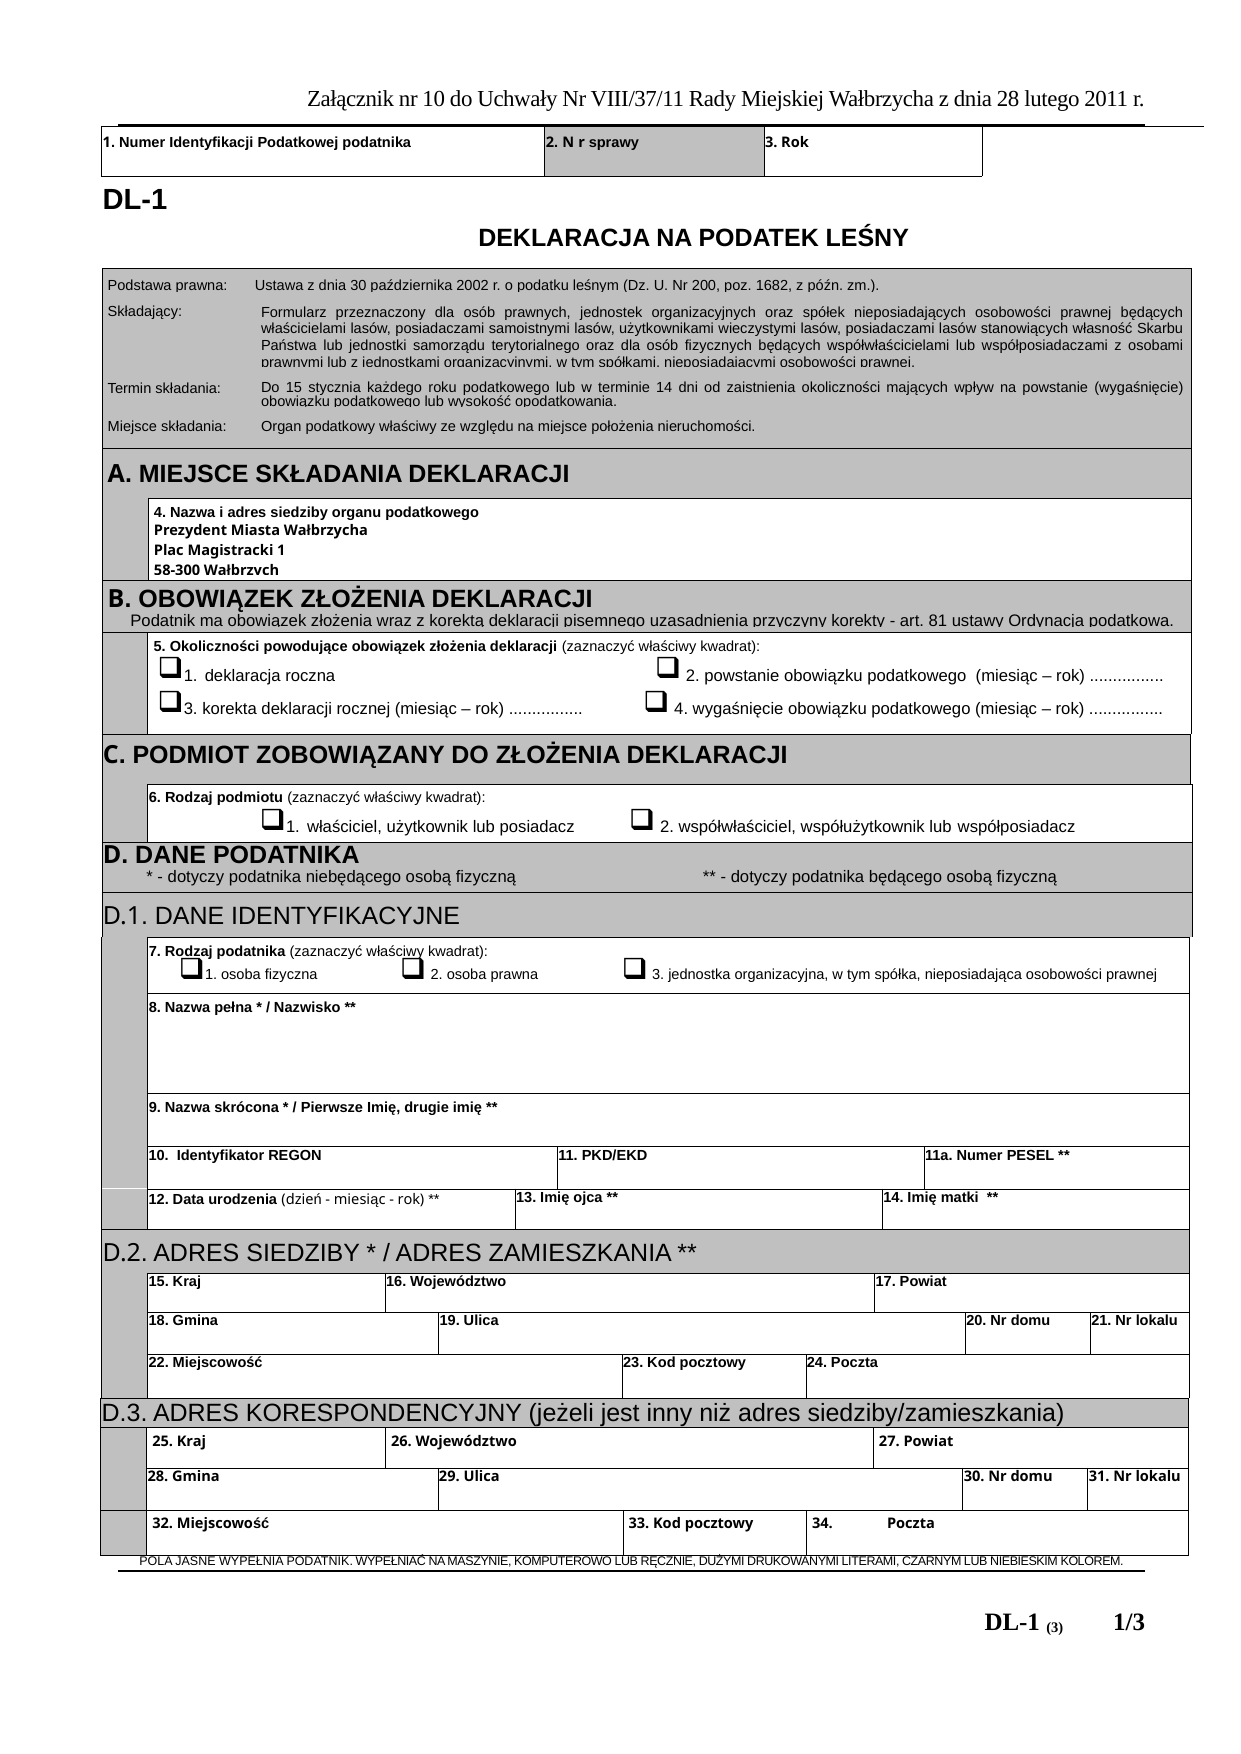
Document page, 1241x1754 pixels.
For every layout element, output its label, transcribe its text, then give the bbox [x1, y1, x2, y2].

table_cell B. OBOWIĄZEK ZŁOŻENIA DEKLARACJI Podatnik ma obowiązek złożenia wraz z korektą deklaracji pisemnego uzasadnienia przyczyny korekty - art. 81 ustawy Ordynacja podatkowa. [103, 581, 1191, 632]
table_header [1190, 937, 1239, 993]
table_cell 29. Ulica [439, 1469, 962, 1510]
table_cell [93, 993, 101, 1093]
table_cell 14. Imię matki ** [883, 1190, 1189, 1229]
table_cell 31. Nr lokalu [1088, 1469, 1188, 1510]
table_cell [93, 260, 108, 268]
table_header Ustawa z dnia 30 października 2002 r. o podatku leśnym (Dz. U. Nr 200, poz. 1682, z późn. zm.). [255, 269, 1191, 298]
table_cell [102, 1273, 147, 1312]
table_cell [93, 220, 101, 260]
table_cell Poczta [807, 1511, 1188, 1555]
table_cell [102, 1189, 147, 1229]
table_header 27. Powiat [874, 1428, 1188, 1468]
table_header 11a. Numer PESEL ** [925, 1147, 1189, 1188]
table_header [93, 784, 102, 842]
text Załącznik nr 10 do Uchwały Nr VIII/37/11 Rady Miejskiej Wałbrzycha z dnia 28 lutego 2011 r. [821, 97, 1145, 109]
table_header D.3. ADRES KORESPONDENCYJNY (jeżeli jest inny niż adres siedziby/zamieszkania) [101, 1399, 1188, 1427]
table_cell Organ podatkowy właściwy ze względu na miejsce położenia nieruchomości. [255, 412, 1191, 448]
table_cell [108, 260, 1197, 268]
table_header 26. Województwo [386, 1428, 873, 1468]
table_cell [92, 1468, 100, 1510]
table_cell [102, 993, 147, 1093]
table_cell 8. Nazwa pełna * / Nazwisko ** [148, 994, 1189, 1093]
table_cell [83, 412, 102, 448]
table_header [102, 1146, 147, 1188]
table_cell [102, 1312, 147, 1354]
table_cell [1190, 1093, 1239, 1146]
table_cell 16. Województwo [386, 1274, 874, 1312]
table_cell DL-1 [101, 177, 742, 219]
table_header [93, 734, 102, 784]
table_cell 30. Nr domu [963, 1469, 1087, 1510]
table_cell 21. Nr lokalu [1091, 1313, 1189, 1354]
table_cell [93, 1354, 101, 1398]
table_header C. PODMIOT ZOBOWIĄZANY DO ZŁOŻENIA DEKLARACJI [103, 735, 1190, 784]
table_cell [83, 580, 102, 632]
table_header 1. Numer Identyfikacji Podatkowej podatnika [102, 127, 544, 176]
table_cell 12. Data urodzenia (dzień - miesiąc - rok) ** [148, 1190, 515, 1229]
table_cell 20. Nr domu [966, 1313, 1090, 1354]
table_cell 28. Gmina [147, 1469, 438, 1510]
table_header [101, 1428, 146, 1468]
table_cell [102, 1093, 147, 1146]
table_cell 23. Kod pocztowy [623, 1355, 806, 1398]
table_header [93, 842, 102, 892]
table_cell [93, 176, 101, 219]
table_header Podstawa prawna: [103, 269, 255, 298]
table_cell Formularz przeznaczony dla osób prawnych, jednostek organizacyjnych oraz spółek nieposiadających osobowości prawnej będących właścicielami lasów, posiadaczami samoistnymi lasów, użytkownikami wieczystymi lasów, posiadaczami lasów stanowiących własność Skarbu Państwa lub jednostki samorządu terytorialnego oraz dla osób fizycznych będących współwłaścicielami lub współposiadaczami z osobami prawnymi lub z jednostkami organizacyjnymi, w tym spółkami, nieposiadającymi osobowości prawnej. [255, 298, 1191, 373]
table_header [92, 1427, 100, 1468]
table_cell [93, 1093, 101, 1146]
table_header [93, 937, 101, 993]
table_cell [102, 1354, 147, 1398]
table_header [1192, 632, 1239, 734]
table_cell [1190, 993, 1239, 1093]
table_cell D.1. DANE IDENTYFIKACYJNE [103, 893, 1192, 937]
table_cell [93, 892, 102, 937]
table_cell 18. Gmina [148, 1313, 438, 1354]
table_cell [93, 1189, 101, 1229]
table_header 7. Rodzaj podatnika (zaznaczyć właściwy kwadrat): q1. osoba fizyczna q 2. osoba prawna q 3. jednostka organizacyjna, w tym spółka, nieposiadająca osobowości prawnej [148, 938, 1189, 993]
table_cell [93, 1229, 101, 1273]
table_cell 19. Ulica [439, 1313, 965, 1354]
table_cell [83, 373, 102, 412]
table_header 11. PKD/EKD [558, 1147, 924, 1188]
table_cell 4. Nazwa i adres siedziby organu podatkowego Prezydent Miasta Wałbrzycha Plac Magistracki 1 58-300 Wałbrzych [149, 499, 1191, 580]
table_header 5. Okoliczności powodujące obowiązek złożenia deklaracji (zaznaczyć właściwy kwadrat): q1. deklaracja roczna q 2. powstanie obowiązku podatkowego (miesiąc – rok) ................ q3. korekta deklaracji rocznej (miesiąc – rok) ................ q 4. wygaśnięcie obowiązku podatkowego (miesiąc – rok) ................ [148, 633, 1191, 734]
table_cell [101, 1468, 146, 1510]
table_cell [958, 220, 1204, 260]
table_header [103, 633, 147, 734]
table_header 25. Kraj [147, 1428, 385, 1468]
table_header [92, 1398, 100, 1427]
table_header [83, 268, 102, 298]
table_header 3. Rok [765, 127, 982, 176]
table_cell Do 15 stycznia każdego roku podatkowego lub w terminie 14 dni od zaistnienia okoliczności mających wpływ na powstanie (wygaśnięcie) obowiązku podatkowego lub wysokość opodatkowania. [255, 373, 1191, 412]
text POLA JASNE WYPEŁNIA PODATNIK. WYPEŁNIAĆ NA MASZYNIE, KOMPUTEROWO LUB RĘCZNIE, DUŻYMI DRUKOWANYMI LITERAMI, CZARNYM LUB NIEBIESKIM KOLOREM. [118, 1556, 1145, 1570]
table_cell 17. Powiat [875, 1274, 1189, 1312]
table_cell Termin składania: [103, 373, 255, 412]
table_header [102, 937, 147, 993]
table_cell 22. Miejscowość [148, 1355, 622, 1398]
text Załącznik nr 10 do Uchwały Nr VIII/37/11 Rady Miejskiej Wałbrzycha z dnia 28 lutego 2011 r. [118, 97, 343, 109]
table_cell 32. Miejscowość [147, 1511, 623, 1555]
text Załącznik nr 10 do Uchwały Nr VIII/37/11 Rady Miejskiej Wałbrzycha z dnia 28 lutego 2011 r. [344, 97, 778, 109]
table_cell Składający: [103, 298, 255, 373]
table_header [103, 784, 147, 842]
table_cell [93, 1312, 101, 1354]
table_cell 15. Kraj [148, 1274, 385, 1312]
table_cell [742, 176, 1204, 219]
table_cell [83, 448, 102, 498]
table_header [93, 632, 102, 734]
table_cell [92, 1510, 100, 1555]
table_cell 13. Imię ojca ** [516, 1190, 882, 1229]
table_cell [1197, 260, 1204, 268]
table_header 10. Identyfikator REGON [148, 1147, 557, 1188]
table_cell 9. Nazwa skrócona * / Pierwsze Imię, drugie imię ** [148, 1094, 1189, 1146]
table_cell [103, 498, 148, 580]
table_cell Miejsce składania: [103, 412, 255, 448]
table_cell [101, 1511, 146, 1555]
table_header [93, 126, 101, 176]
table_cell A. MIEJSCE SKŁADANIA DEKLARACJI [103, 449, 1191, 498]
table_header [983, 127, 1204, 176]
table_cell [83, 298, 102, 373]
table_cell 33. Kod pocztowy [624, 1511, 806, 1555]
table_cell [93, 1273, 101, 1312]
table_cell DEKLARACJA NA PODATEK LEŚNY [101, 220, 958, 260]
table_header 6. Rodzaj podmiotu (zaznaczyć właściwy kwadrat): q1. właściciel, użytkownik lub posiadacz q 2. współwłaściciel, współużytkownik lub współposiadacz [148, 785, 1192, 842]
table_header D. DANE PODATNIKA * - dotyczy podatnika niebędącego osobą fizyczną ** - dotyczy podatnika będącego osobą fizyczną [103, 843, 1192, 892]
table_cell [83, 498, 102, 580]
table_header [93, 1146, 101, 1188]
table_cell 24. Poczta [807, 1355, 1189, 1398]
table_header 2. N r sprawy [545, 127, 764, 176]
table_header [1193, 784, 1229, 842]
table_cell D.2. ADRES SIEDZIBY * / ADRES ZAMIESZKANIA ** [102, 1230, 1189, 1273]
